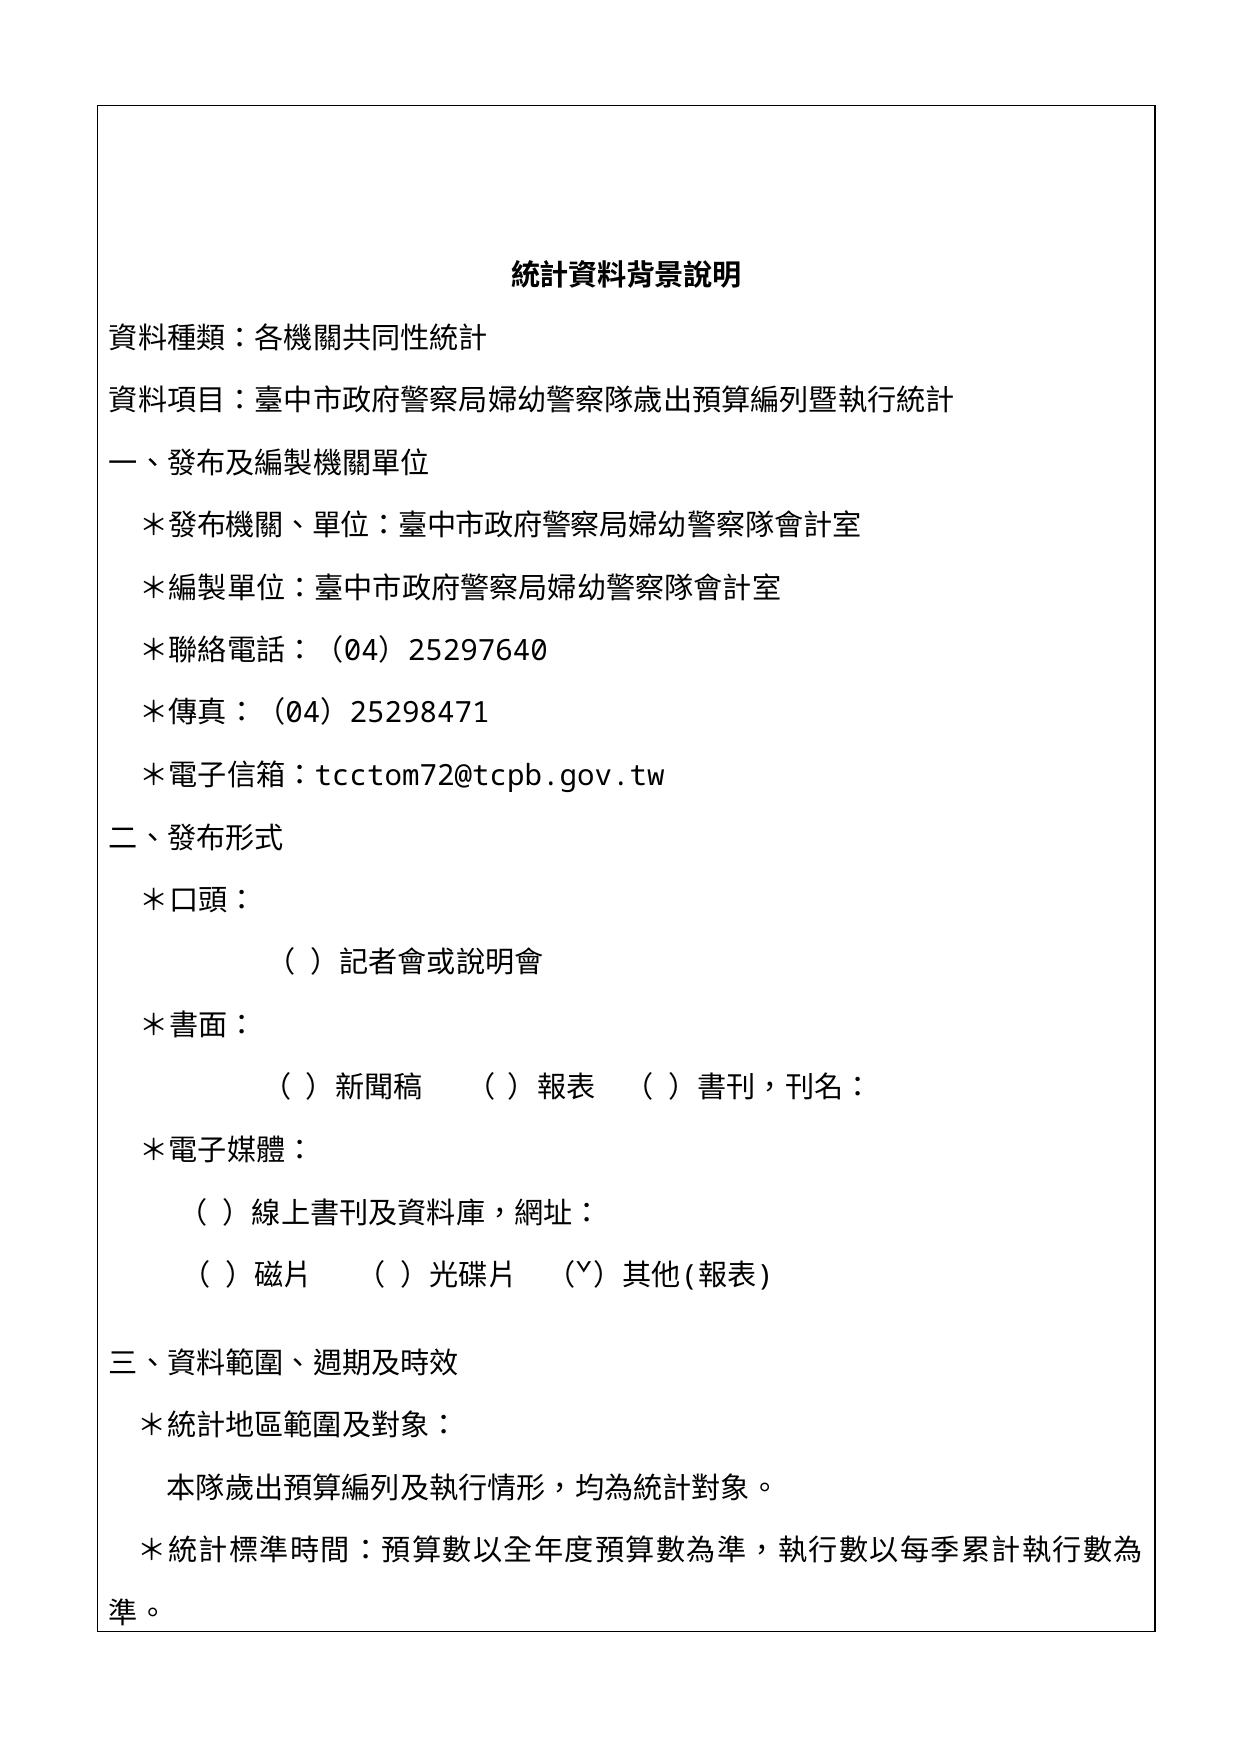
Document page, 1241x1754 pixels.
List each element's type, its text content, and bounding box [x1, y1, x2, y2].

table_header 統計資料背景說明 資料種類：各機關共同性統計 資料項目：臺中市政府警察局婦幼警察隊歳出預算編列暨執行統計 一、發布及編製機關單位 ＊發布機關、單位：臺中市政府警察局婦幼警察隊會計室 ＊編製單位：臺中市政府警察局婦幼警察隊會計室 ＊聯絡電話：（04）25297640 ＊傳真：（04）25298471 ＊電子信箱：tcctom72@tcpb.gov.tw 二、發布形式 口頭： （ ）記者會或說明會 書面： （ ）新聞稿 （ ）報表 （ ）書刊，刊名： ＊電子媒體： （ ）線上書刊及資料庫，網址： （ ）磁片 （ ）光碟片 （ˇ）其他(報表) 三、資料範圍、週期及時效 ＊統計地區範圍及對象： 本隊歲出預算編列及執行情形，均為統計對象。 ＊統計標準時間：預算數以全年度預算數為準，執行數以每季累計執行數為準。 ＊統計項目定義： （一）預算數：係指法定預算數（不含統籌科目），惟於填報時，如該年度預算 尚未經議會審議通過，則請以預算案金額填列，俟完成法定預算程序後， 再行更新填列為法定預算數；另於年度中奉准動支第一、二預備金、辦理 經費流用及追加減預算之數額，請與法定預算加總計入。 （二）執行數：請按「季」累計填報，含實支數、暫付數與年度終了保留數之 合計數。 （三）經資門總計=人事經費+業務經費【含業務費、獎補助費(經常門)及第一 預備金】+設備經費【含設備及投資+獎補助費(資本門)】。 （四）道路安全獎勵金：係指年度依據「道路交通違規罰鍰收入分配及運用辦 法」等相關規定核發處理道路交通安全人員之獎勵金。 （五）其他業務獎金：除道安獎金外之其他業務獎勵金。 （六）民眾舉發獎金：民眾提供線索協助破案獎勵金等均屬之。 （七）水電費：預算書用途別科目所列「水電費」之合計數(不含已列入一般性 補助款指定辦理施政項目預算數)。 （八）通訊費：預算書用途別科目所列「通訊費」之合計數(不含已列入一般性 補助款指定辦理施政項目預算數)。 （九）油料：凡預算書「物品」或「油料」用途別科目說明欄，所列油料費用 均屬之(含車輛及機械用油等)。 （十）員警服裝費：凡預算書員警服裝費含員警配件等均屬之（「新式警察制 服換裝經費─警政署補助款」納入預算部分另行列示）。 （十一）刑事辦案費：偵辦刑事案件所需費用等均屬之。 （十二）調閱刑案通聯費用：調閱刑案通聯所需費用等均屬之。 （十三）尿液檢驗費：毒品尿液檢驗所需費用等均屬之。 （十四）房屋建築養護費：預算書用途別科目所列「房屋建築養護費」之合計 數。 （十五）車輛及辦公器具養護費：預算書用途別科目所列「車輛及辦公器具養 護費」之合計數。 （十六）設施及機械設備養護費：預算書用途別科目所列「設施及機械設備養 護費」之合計數(不含已列入一般性補助款指定辦理施政項目預算數)。 （十七）一般性補助款指定辦理施政項目：係行政院主計總處核列各縣市(含直 轄市)政府警察機關基本設施補助款指定辦理施政項目之金額。 （十八）重要路口監視系統及行動載具：預算書說明欄，所列之金額扣除「一般性補助款指定辦理施政項目」，均於「自行編列經費」欄位表達。 （十九）汰換使用年限警車：預算書說明欄，所列之金額扣除「一般性補助款指定辦理施政項目」，均於「自行編列經費」欄位表達。 (二十) 整建警察辦公廳舍：預算書說明欄，所列之金額扣除「一般性補助款指定辦理施政項目」及「前瞻基礎建設計畫─公有危險建築補強重建」，均於「自行編列經費」欄位表達。 （二十一）前瞻基礎建設計畫─公有危險建築補強重建：預算書說明欄，所列「前瞻基礎建設計畫─公有危險建築補強重建─地方警察廳舍」之金額。 （二十二）資訊軟硬體設備費：預算書用途別科目所列「資訊軟硬體設備費」之合計數(不含已列入一般性補助款指定辦理施政項目預算數)。 ＊統計單位：元 ＊統計分類：按部分重點科目及項目分類。 ＊發布週期：季 ＊時效：第1、2、3季10日、第4季41日。 ＊資料變革：無 四、公開資料發布訊息 ＊預告發布日期：第1、2、3季於次月10日、第4季於次年2月10日(原訂預告發布日期如遇例假日或國定假日則延至下一個工作日發布) ＊同步發送單位：臺中市政府主計處、臺中市政府警察局 五、資料品質 ＊統計指標編製方法與資料來源說明： 1.由本隊會計室依據歲出預算明細分類帳彙編。 2.年度執行中，如發生動支預備金(含動一及動二)、經費流用及辦理追加減預 算之情事，各季預算數因而增減變動，則請於備註欄位敘明。 ＊統計資料交叉查核及確保資料合理性之機制：總計＝各項編制類別加總。 六、須注意及預定改變之事項：*30910-02-01-3 七、其他事項：無 [98, 106, 1154, 1631]
